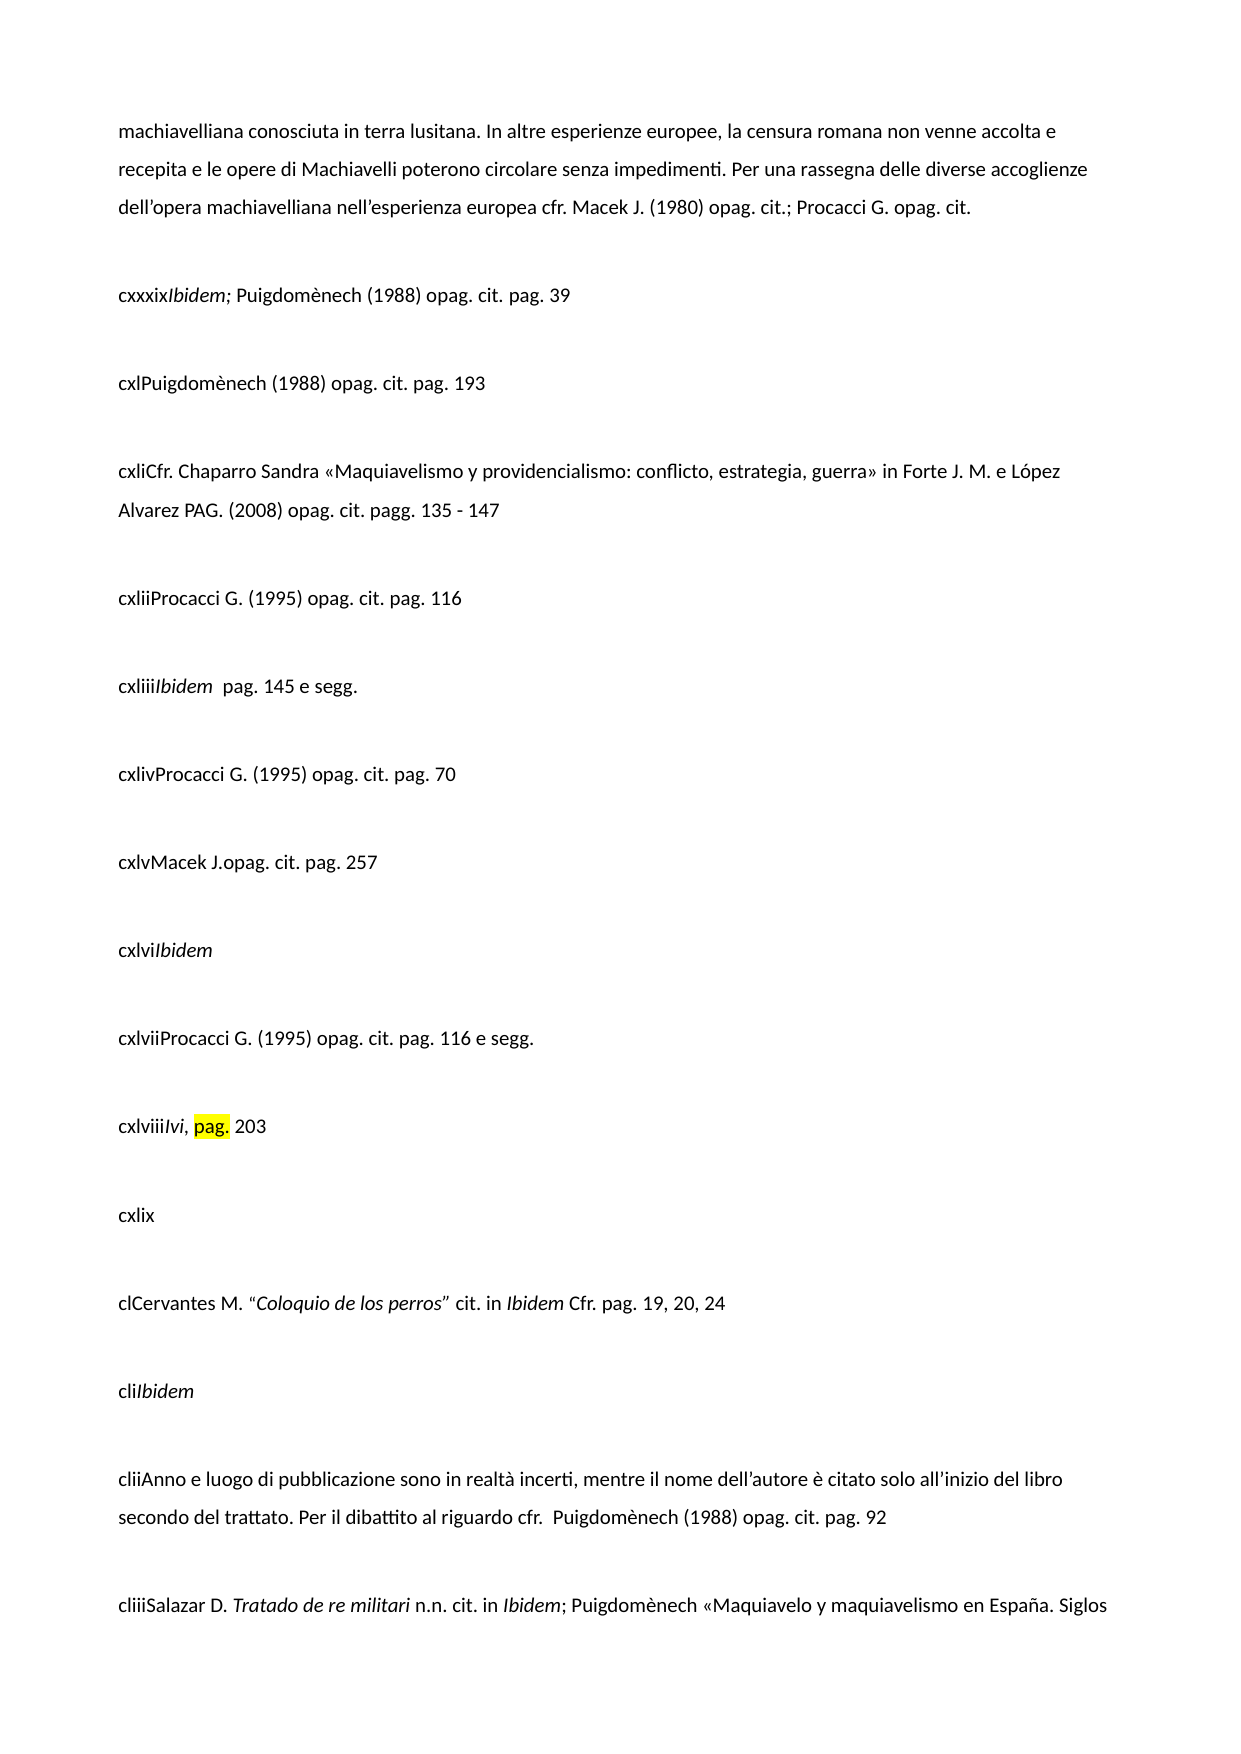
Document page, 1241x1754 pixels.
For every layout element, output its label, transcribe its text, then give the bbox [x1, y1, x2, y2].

text Procacci G. (1995) opag. cit. pag. 70 [118, 761, 1122, 787]
text Cervantes M. “Coloquio de los perros” cit. in Ibidem Cfr. pag. 19, 20, 24 [118, 1290, 1122, 1315]
text Ivi, pag. 203 [118, 1114, 1122, 1139]
text Ibidem pag. 145 e segg. [118, 673, 1122, 698]
text Procacci G. (1995) opag. cit. pag. 116 e segg. [118, 1026, 1122, 1051]
text Ibidem [118, 1378, 1122, 1403]
text Macek J.opag. cit. pag. 257 [118, 849, 1122, 875]
text Ibidem; Puigdomènech (1988) opag. cit. pag. 39 [118, 282, 1122, 308]
text Puigdomènech (1988) opag. cit. pag. 193 [118, 371, 1122, 396]
text Procacci G. (1995) opag. cit. pag. 116 [118, 585, 1122, 610]
text Ibidem [118, 937, 1122, 963]
text Cfr. Chaparro Sandra «Maquiavelismo y providencialismo: conflicto, estrategia, guerra» in Forte J. M. e López Alvarez PAG. (2008) opag. cit. pagg. 135 - 147 [118, 459, 1122, 522]
text machiavelliana conosciuta in terra lusitana. In altre esperienze europee, la censura romana non venne accolta e recepita e le opere di Machiavelli poterono circolare senza impedimenti. Per una rassegna delle diverse accoglienze dell’opera machiavelliana nell’esperienza europea cfr. Macek J. (1980) opag. cit.; Procacci G. opag. cit. [118, 118, 1122, 220]
text Anno e luogo di pubblicazione sono in realtà incerti, mentre il nome dell’autore è citato solo all’inizio del libro secondo del trattato. Per il dibattito al riguardo cfr. Puigdomènech (1988) opag. cit. pag. 92 [118, 1466, 1122, 1530]
text Salazar D. Tratado de re militari n.n. cit. in Ibidem; Puigdomènech «Maquiavelo y maquiavelismo en España. Siglos [118, 1592, 1122, 1618]
